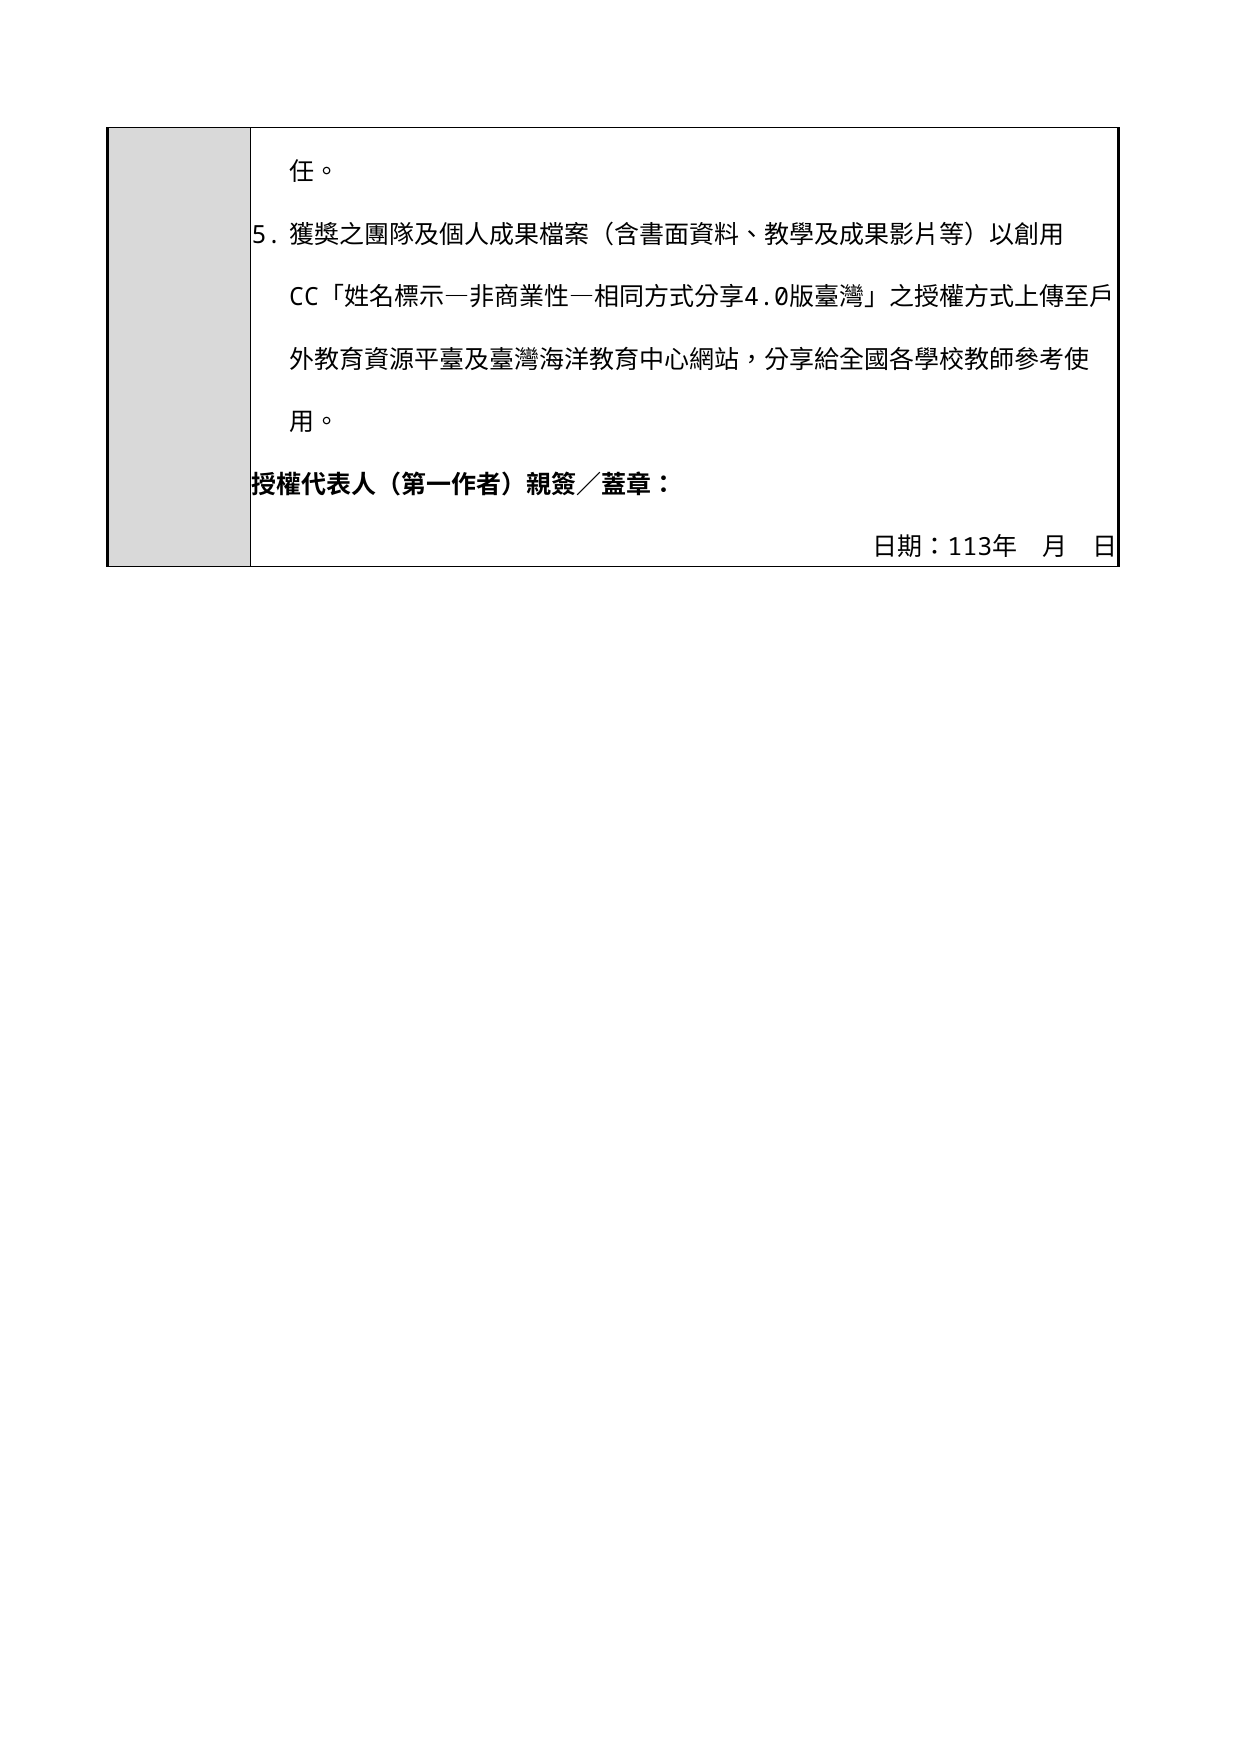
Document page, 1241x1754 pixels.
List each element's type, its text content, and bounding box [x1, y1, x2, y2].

table_cell 本課程設計作品之參選者擁有權限簽署並履行本同意書，全數同意本作品於得獎後即無償授權予教育部國民及學前教育署與相關教育單位基於教育宣導與非營利目的，得以對本作品（含文、圖、影音等）永久、不限次數、不限地區之出版、典藏、推廣、借閱、重製、複製、公開發行、發表、展示、宣傳等方式使用本作品。 授權之作品無侵害任何第三者之著作權、專利權、商標權、商業機密或其他智慧財產權之情形，參選者仍保有本作品之著作權，並具有於其他時間與空間裡使用全部或部分作品之權利。 本課程設計作品之參選者不得運用同一作品參加其他比賽，亦不得運用前已獲獎之作品參加本徵選。 本課程設計為參選者之原創作品，未有侵犯他人著作權之情事；未來若有侵犯他人著作權經查證屬實或違反本同意書各項規定，參選者須自負法律責任，同意喪失已獲得之獎勵、歸還稿酬，並由參選者自行承擔相關法律責任。 獲獎之團隊及個人成果檔案（含書面資料、教學及成果影片等）以創用CC「姓名標示—非商業性—相同方式分享4.0版臺灣」之授權方式上傳至戶外教育資源平臺及臺灣海洋教育中心網站，分享給全國各學校教師參考使用。 授權代表人（第一作者）親簽∕蓋章： 日期：113年 月 日 [251, 128, 1117, 566]
table_cell [109, 128, 250, 566]
